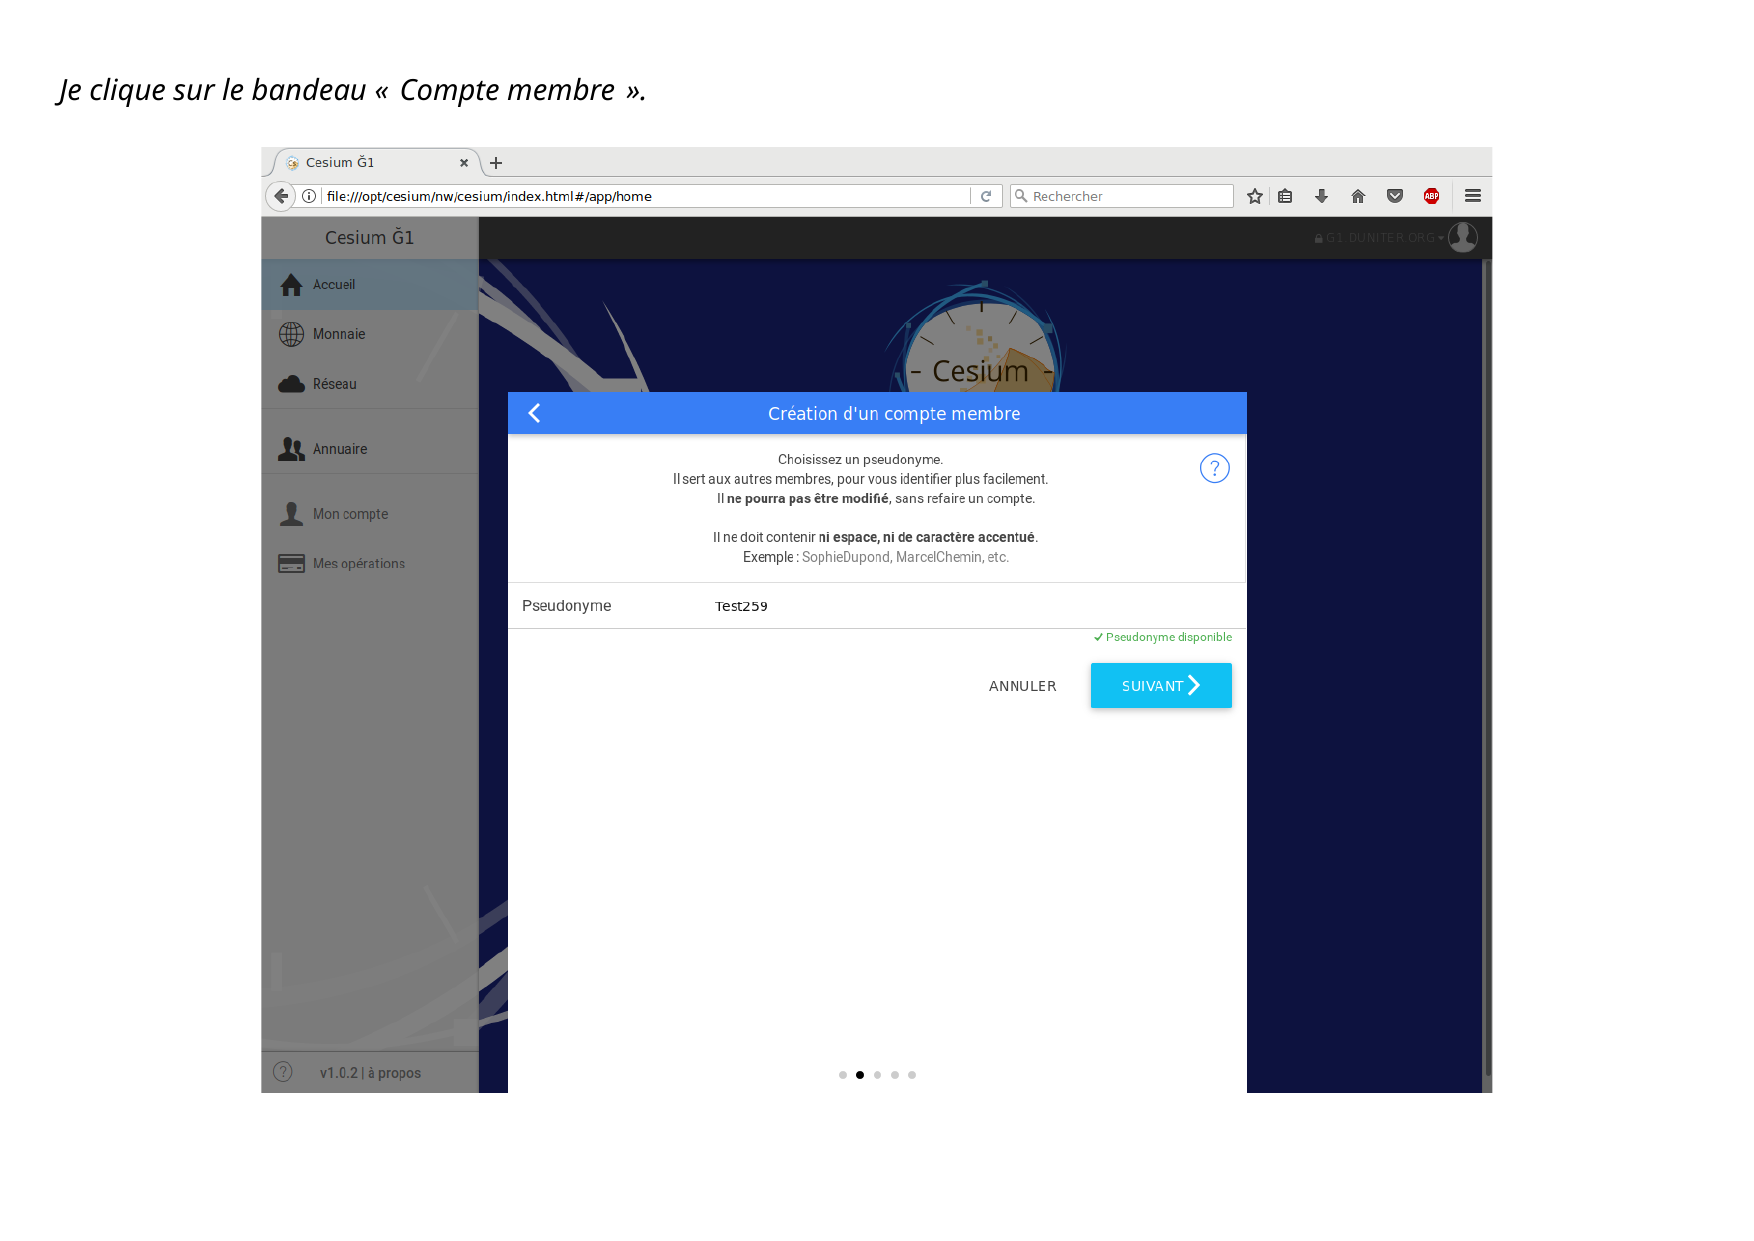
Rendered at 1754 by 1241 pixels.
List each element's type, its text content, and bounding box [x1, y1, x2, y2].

picture [261, 147, 1493, 1093]
text Je clique sur le bandeau « Compte membre ». [59, 69, 1695, 109]
